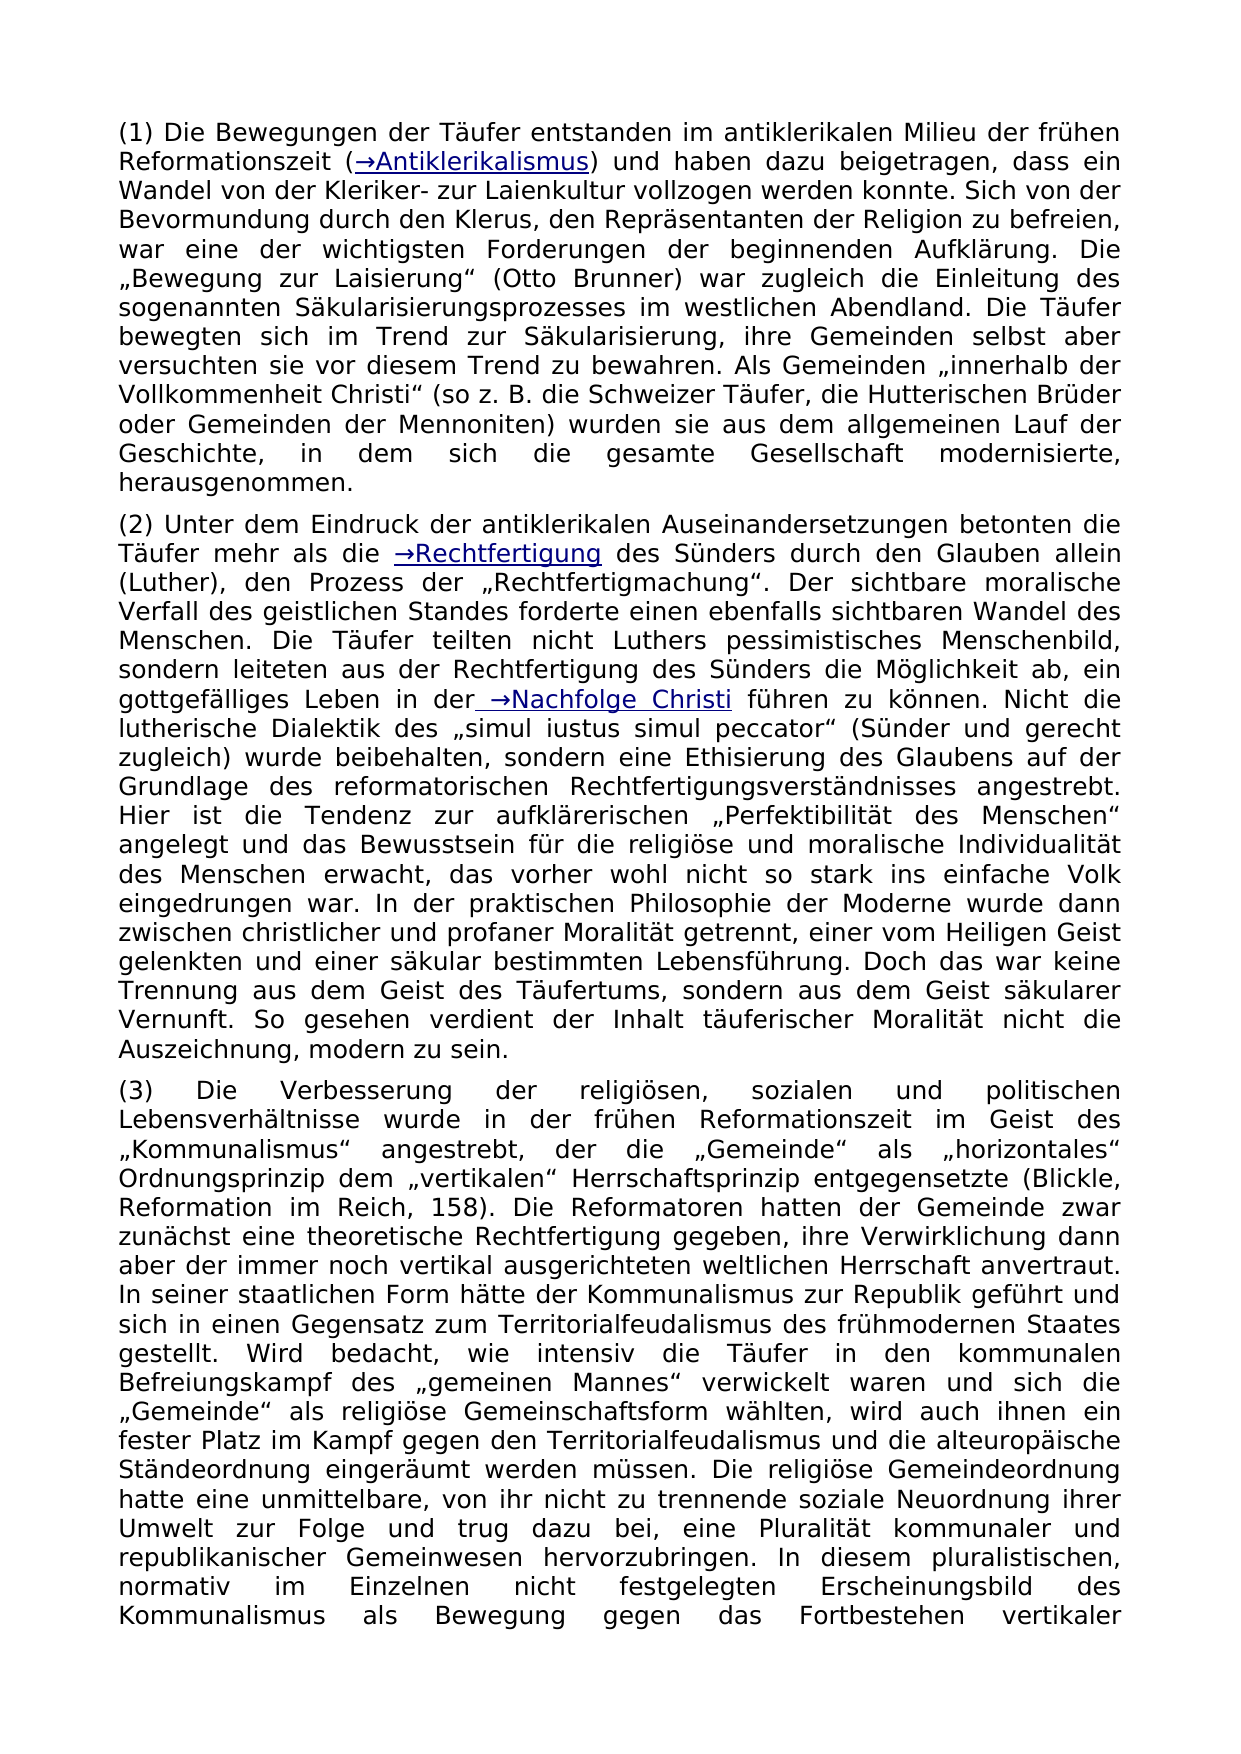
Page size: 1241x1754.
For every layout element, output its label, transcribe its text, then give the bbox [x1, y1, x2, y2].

text (1) Die Bewegungen der Täufer entstanden im antiklerikalen Milieu der frühen Reformationszeit (→Antiklerikalismus) und haben dazu beigetragen, dass ein Wandel von der Kleriker- zur Laienkultur vollzogen werden konnte. Sich von der Bevormundung durch den Klerus, den Repräsentanten der Religion zu befreien, war eine der wichtigsten Forderungen der beginnenden Aufklärung. Die „Bewegung zur Laisierung“ (Otto Brunner) war zugleich die Einleitung des sogenannten Säkularisierungsprozesses im westlichen Abendland. Die Täufer bewegten sich im Trend zur Säkularisierung, ihre Gemeinden selbst aber versuchten sie vor diesem Trend zu bewahren. Als Gemeinden „innerhalb der Vollkommenheit Christi“ (so z. B. die Schweizer Täufer, die Hutterischen Brüder oder Gemeinden der Mennoniten) wurden sie aus dem allgemeinen Lauf der Geschichte, in dem sich die gesamte Gesellschaft modernisierte, herausgenommen. [118, 118, 1122, 497]
text (3) Die Verbesserung der religiösen, sozialen und politischen Lebensverhältnisse wurde in der frühen Reformationszeit im Geist des „Kommunalismus“ angestrebt, der die „Gemeinde“ als „horizontales“ Ordnungsprinzip dem „vertikalen“ Herrschaftsprinzip entgegensetzte (Blickle, Reformation im Reich, 158). Die Reformatoren hatten der Gemeinde zwar zunächst eine theoretische Rechtfertigung gegeben, ihre Verwirklichung dann aber der immer noch vertikal ausgerichteten weltlichen Herrschaft anvertraut. In seiner staatlichen Form hätte der Kommunalismus zur Republik geführt und sich in einen Gegensatz zum Territorialfeudalismus des frühmodernen Staates gestellt. Wird bedacht, wie intensiv die Täufer in den kommunalen Befreiungskampf des „gemeinen Mannes“ verwickelt waren und sich die „Gemeinde“ als religiöse Gemeinschaftsform wählten, wird auch ihnen ein fester Platz im Kampf gegen den Territorialfeudalismus und die alteuropäische Ständeordnung eingeräumt werden müssen. Die religiöse Gemeindeordnung hatte eine unmittelbare, von ihr nicht zu trennende soziale Neuordnung ihrer Umwelt zur Folge und trug dazu bei, eine Pluralität kommunaler und republikanischer Gemeinwesen hervorzubringen. In diesem pluralistischen, normativ im Einzelnen nicht festgelegten Erscheinungsbild des Kommunalismus als Bewegung gegen das Fortbestehen vertikaler [118, 1076, 1122, 1631]
text (2) Unter dem Eindruck der antiklerikalen Auseinandersetzungen betonten die Täufer mehr als die →Rechtfertigung des Sünders durch den Glauben allein (Luther), den Prozess der „Rechtfertigmachung“. Der sichtbare moralische Verfall des geistlichen Standes forderte einen ebenfalls sichtbaren Wandel des Menschen. Die Täufer teilten nicht Luthers pessimistisches Menschenbild, sondern leiteten aus der Rechtfertigung des Sünders die Möglichkeit ab, ein gottgefälliges Leben in der →Nachfolge Christi führen zu können. Nicht die lutherische Dialektik des „simul iustus simul peccator“ (Sünder und gerecht zugleich) wurde beibehalten, sondern eine Ethisierung des Glaubens auf der Grundlage des reformatorischen Rechtfertigungsverständnisses angestrebt. Hier ist die Tendenz zur aufklärerischen „Perfektibilität des Menschen“ angelegt und das Bewusstsein für die religiöse und moralische Individualität des Menschen erwacht, das vorher wohl nicht so stark ins einfache Volk eingedrungen war. In der praktischen Philosophie der Moderne wurde dann zwischen christlicher und profaner Moralität getrennt, einer vom Heiligen Geist gelenkten und einer säkular bestimmten Lebensführung. Doch das war keine Trennung aus dem Geist des Täufertums, sondern aus dem Geist säkularer Vernunft. So gesehen verdient der Inhalt täuferischer Moralität nicht die Auszeichnung, modern zu sein. [118, 510, 1122, 1064]
